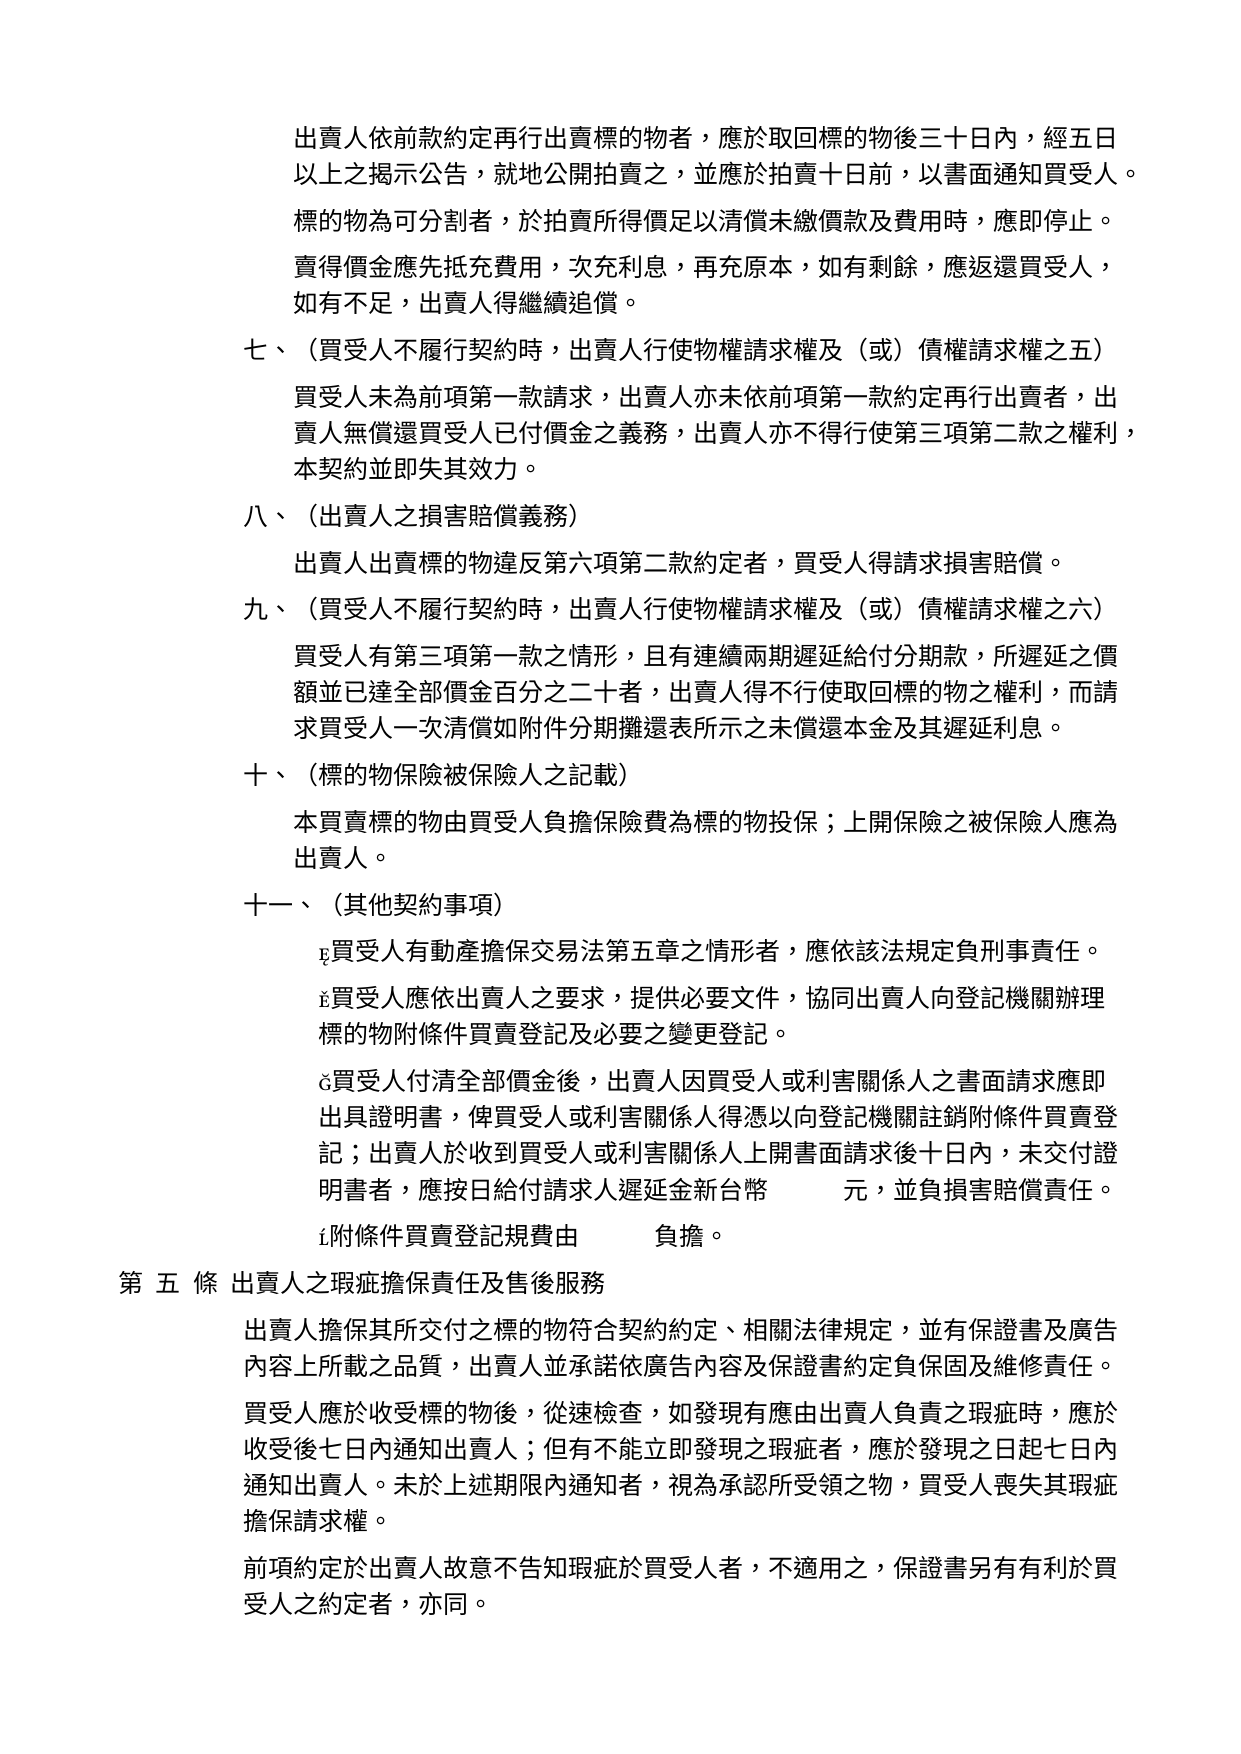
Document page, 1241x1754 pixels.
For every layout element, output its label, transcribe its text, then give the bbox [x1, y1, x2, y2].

text 買受人有動產擔保交易法第五章之情形者，應依該法規定負刑事責任。 [118, 932, 1122, 968]
text 本買賣標的物由買受人負擔保險費為標的物投保；上開保險之被保險人應為出賣人。 [118, 802, 1122, 875]
text 十、（標的物保險被保險人之記載） [118, 756, 1122, 792]
text 買受人未為前項第一款請求，出賣人亦未依前項第一款約定再行出賣者，出賣人無償還買受人已付價金之義務，出賣人亦不得行使第三項第二款之權利，本契約並即失其效力。 [118, 377, 1122, 486]
text 賣得價金應先抵充費用，次充利息，再充原本，如有剩餘，應返還買受人，如有不足，出賣人得繼續追償。 [293, 248, 1122, 320]
text 附條件買賣登記規費由 負擔。 [118, 1217, 1122, 1253]
text 買受人有第三項第一款之情形，且有連續兩期遲延給付分期款，所遲延之價額並已達全部價金百分之二十者，出賣人得不行使取回標的物之權利，而請求買受人一次清償如附件分期攤還表所示之未償還本金及其遲延利息。 [118, 636, 1122, 745]
text 出賣人出賣標的物違反第六項第二款約定者，買受人得請求損害賠償。 [118, 543, 1122, 579]
text 八、（出賣人之損害賠償義務） [118, 496, 1122, 533]
text 出賣人依前款約定再行出賣標的物者，應於取回標的物後三十日內，經五日以上之揭示公告，就地公開拍賣之，並應於拍賣十日前，以書面通知買受人。 [118, 118, 1122, 191]
text 前項約定於出賣人故意不告知瑕疵於買受人者，不適用之，保證書另有有利於買受人之約定者，亦同。 [118, 1548, 1122, 1621]
text 買受人應於收受標的物後，從速檢查，如發現有應由出賣人負責之瑕疵時，應於收受後七日內通知出賣人；但有不能立即發現之瑕疵者，應於發現之日起七日內通知出賣人。未於上述期限內通知者，視為承認所受領之物，買受人喪失其瑕疵擔保請求權。 [118, 1393, 1122, 1538]
text 標的物為可分割者，於拍賣所得價足以清償未繳價款及費用時，應即停止。 [118, 201, 1122, 237]
text 第 五 條 出賣人之瑕疵擔保責任及售後服務 [118, 1263, 1122, 1300]
text 九、（買受人不履行契約時，出賣人行使物權請求權及（或）債權請求權之六） [118, 590, 1122, 626]
text 七、（買受人不履行契約時，出賣人行使物權請求權及（或）債權請求權之五） [118, 331, 1122, 367]
text 買受人付清全部價金後，出賣人因買受人或利害關係人之書面請求應即出具證明書，俾買受人或利害關係人得憑以向登記機關註銷附條件買賣登記；出賣人於收到買受人或利害關係人上開書面請求後十日內，未交付證明書者，應按日給付請求人遲延金新台幣 元，並負損害賠償責任。 [118, 1061, 1122, 1206]
text 十一、（其他契約事項） [118, 885, 1122, 921]
text 買受人應依出賣人之要求，提供必要文件，協同出賣人向登記機關辦理標的物附條件買賣登記及必要之變更登記。 [118, 978, 1122, 1051]
text 出賣人擔保其所交付之標的物符合契約約定、相關法律規定，並有保證書及廣告內容上所載之品質，出賣人並承諾依廣告內容及保證書約定負保固及維修責任。 [118, 1310, 1122, 1383]
